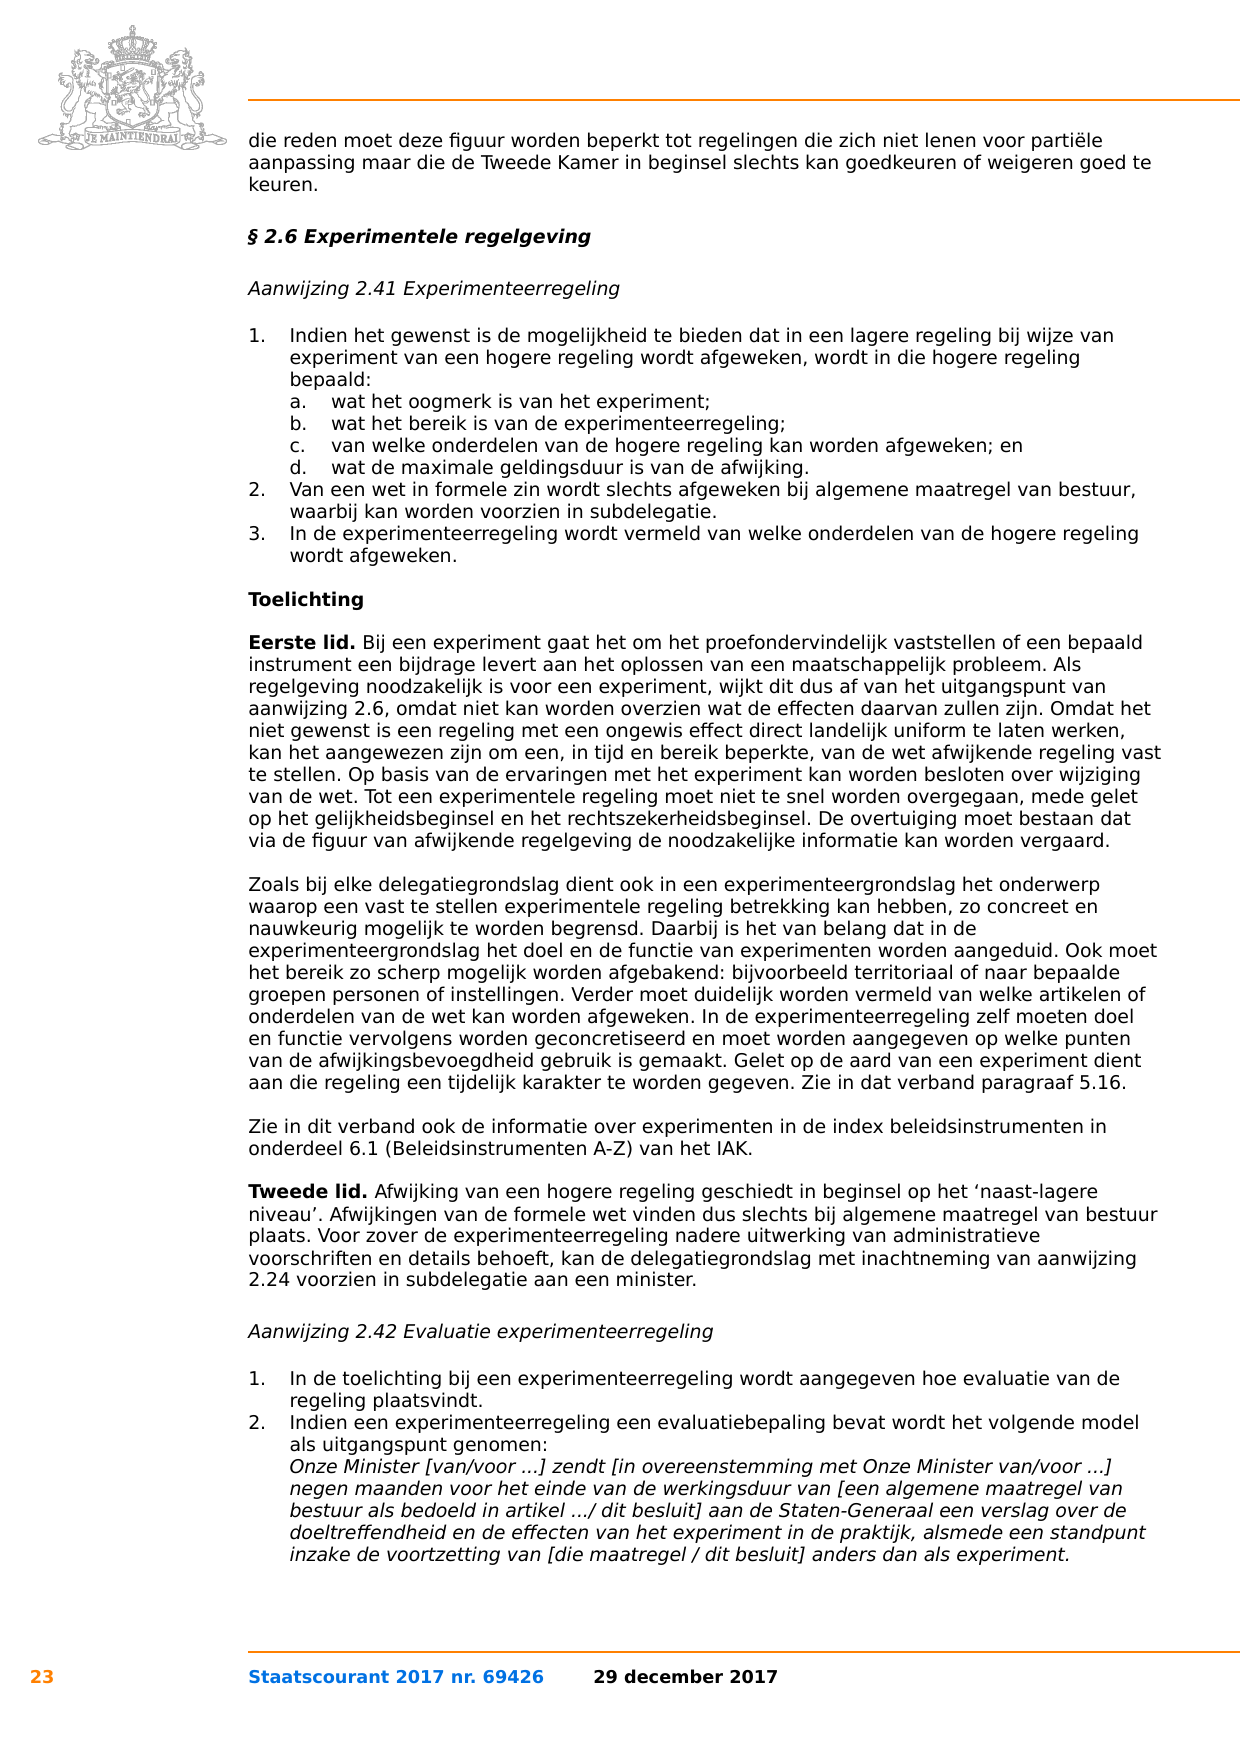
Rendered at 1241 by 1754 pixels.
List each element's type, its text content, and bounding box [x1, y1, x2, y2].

subtitle Aanwijzing 2.42 Evaluatie experimenteerregeling [248, 1321, 1163, 1343]
subtitle Toelichting [248, 588, 1163, 610]
text Zoals bij elke delegatiegrondslag dient ook in een experimenteergrondslag het onderwerp waarop een vast te stellen experimentele regeling betrekking kan hebben, zo concreet en nauwkeurig mogelijk te worden begrensd. Daarbij is het van belang dat in de experimenteergrondslag het doel en de functie van experimenten worden aangeduid. Ook moet het bereik zo scherp mogelijk worden afgebakend: bijvoorbeeld territoriaal of naar bepaalde groepen personen of instellingen. Verder moet duidelijk worden vermeld van welke artikelen of onderdelen van de wet kan worden afgeweken. In de experimenteerregeling zelf moeten doel en functie vervolgens worden geconcretiseerd en moet worden aangegeven op welke punten van de afwijkingsbevoegdheid gebruik is gemaakt. Gelet op de aard van een experiment dient aan die regeling een tijdelijk karakter te worden gegeven. Zie in dat verband paragraaf 5.16. [248, 874, 1163, 1094]
text 1. Indien het gewenst is de mogelijkheid te bieden dat in een lagere regeling bij wijze van experiment van een hogere regeling wordt afgeweken, wordt in die hogere regeling bepaald: [248, 325, 1163, 391]
text c. van welke onderdelen van de hogere regeling kan worden afgeweken; en [289, 435, 1163, 457]
text 3. In de experimenteerregeling wordt vermeld van welke onderdelen van de hogere regeling wordt afgeweken. [248, 523, 1163, 567]
text Onze Minister [van/voor ...] zendt [in overeenstemming met Onze Minister van/voor ...] negen maanden voor het einde van de werkingsduur van [een algemene maatregel van bestuur als bedoeld in artikel .../ dit besluit] aan de Staten-Generaal een verslag over de doeltreffendheid en de effecten van het experiment in de praktijk, alsmede een standpunt inzake de voortzetting van [die maatregel / dit besluit] anders dan als experiment. [289, 1456, 1163, 1566]
text b. wat het bereik is van de experimenteerregeling; [289, 413, 1163, 435]
text a. wat het oogmerk is van het experiment; [289, 391, 1163, 413]
text 2. Indien een experimenteerregeling een evaluatiebepaling bevat wordt het volgende model als uitgangspunt genomen: [248, 1412, 1163, 1456]
text Zie in dit verband ook de informatie over experimenten in de index beleidsinstrumenten in onderdeel 6.1 (Beleidsinstrumenten A-Z) van het IAK. [248, 1116, 1163, 1159]
picture [38, 25, 227, 150]
subtitle § 2.6 Experimentele regelgeving [248, 226, 1163, 248]
text die reden moet deze figuur worden beperkt tot regelingen die zich niet lenen voor partiële aanpassing maar die de Tweede Kamer in beginsel slechts kan goedkeuren of weigeren goed te keuren. [248, 130, 1163, 196]
text 1. In de toelichting bij een experimenteerregeling wordt aangegeven hoe evaluatie van de regeling plaatsvindt. [248, 1368, 1163, 1412]
text 2. Van een wet in formele zin wordt slechts afgeweken bij algemene maatregel van bestuur, waarbij kan worden voorzien in subdelegatie. [248, 479, 1163, 523]
subtitle Aanwijzing 2.41 Experimenteerregeling [248, 278, 1163, 300]
text Tweede lid. Afwijking van een hogere regeling geschiedt in beginsel op het ‘naast-lagere niveau’. Afwijkingen van de formele wet vinden dus slechts bij algemene maatregel van bestuur plaats. Voor zover de experimenteerregeling nadere uitwerking van administratieve voorschriften en details behoeft, kan de delegatiegrondslag met inachtneming van aanwijzing 2.24 voorzien in subdelegatie aan een minister. [248, 1181, 1163, 1291]
text Eerste lid. Bij een experiment gaat het om het proefondervindelijk vaststellen of een bepaald instrument een bijdrage levert aan het oplossen van een maatschappelijk probleem. Als regelgeving noodzakelijk is voor een experiment, wijkt dit dus af van het uitgangspunt van aanwijzing 2.6, omdat niet kan worden overzien wat de effecten daarvan zullen zijn. Omdat het niet gewenst is een regeling met een ongewis effect direct landelijk uniform te laten werken, kan het aangewezen zijn om een, in tijd en bereik beperkte, van de wet afwijkende regeling vast te stellen. Op basis van de ervaringen met het experiment kan worden besloten over wijziging van de wet. Tot een experimentele regeling moet niet te snel worden overgegaan, mede gelet op het gelijkheidsbeginsel en het rechtszekerheidsbeginsel. De overtuiging moet bestaan dat via de figuur van afwijkende regelgeving de noodzakelijke informatie kan worden vergaard. [248, 632, 1163, 852]
text d. wat de maximale geldingsduur is van de afwijking. [289, 457, 1163, 479]
